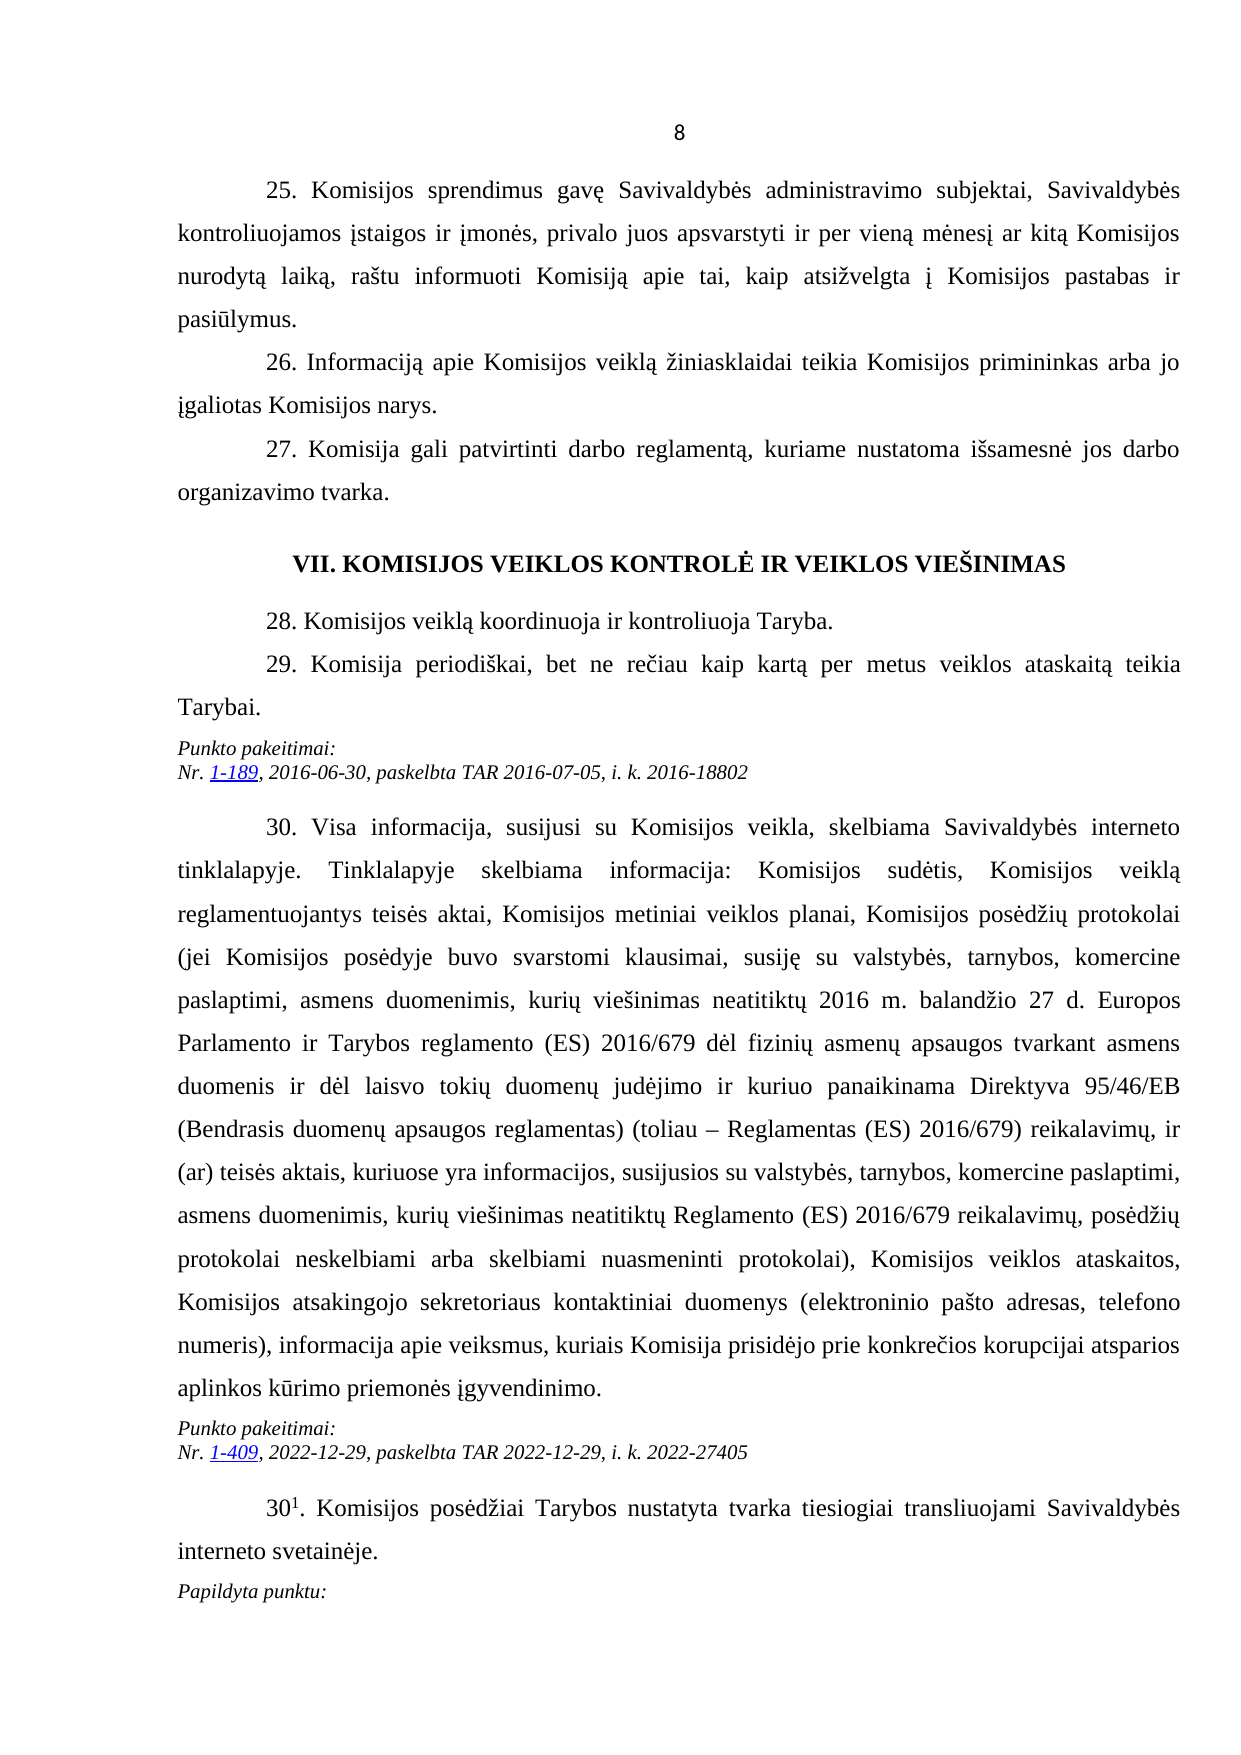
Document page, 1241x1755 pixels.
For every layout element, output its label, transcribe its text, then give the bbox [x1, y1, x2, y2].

text Papildyta punktu: [177, 1579, 1181, 1603]
text 26. Informaciją apie Komisijos veiklą žiniasklaidai teikia Komisijos primininkas arba jo įgaliotas Komisijos narys. [177, 347, 1181, 419]
text 29. Komisija periodiškai, bet ne rečiau kaip kartą per metus veiklos ataskaitą teikia Tarybai. [177, 649, 1181, 721]
text Nr. 1-409, 2022-12-29, paskelbta TAR 2022-12-29, i. k. 2022-27405 [177, 1440, 1181, 1464]
text Nr. 1-189, 2016-06-30, paskelbta TAR 2016-07-05, i. k. 2016-18802 [177, 759, 1181, 784]
text VII. KOMISIJOS VEIKLOS KONTROLĖ IR VEIKLOS VIEŠINIMAS [177, 549, 1181, 577]
text 27. Komisija gali patvirtinti darbo reglamentą, kuriame nustatoma išsamesnė jos darbo organizavimo tvarka. [177, 434, 1181, 506]
text 28. Komisijos veiklą koordinuoja ir kontroliuoja Taryba. [177, 606, 1181, 635]
text 30. Visa informacija, susijusi su Komisijos veikla, skelbiama Savivaldybės interneto tinklalapyje. Tinklalapyje skelbiama informacija: Komisijos sudėtis, Komisijos veiklą reglamentuojantys teisės aktai, Komisijos metiniai veiklos planai, Komisijos posėdžių protokolai (jei Komisijos posėdyje buvo svarstomi klausimai, susiję su valstybės, tarnybos, komercine paslaptimi, asmens duomenimis, kurių viešinimas neatitiktų 2016 m. balandžio 27 d. Europos Parlamento ir Tarybos reglamento (ES) 2016/679 dėl fizinių asmenų apsaugos tvarkant asmens duomenis ir dėl laisvo tokių duomenų judėjimo ir kuriuo panaikinama Direktyva 95/46/EB (Bendrasis duomenų apsaugos reglamentas) (toliau – Reglamentas (ES) 2016/679) reikalavimų, ir (ar) teisės aktais, kuriuose yra informacijos, susijusios su valstybės, tarnybos, komercine paslaptimi, asmens duomenimis, kurių viešinimas neatitiktų Reglamento (ES) 2016/679 reikalavimų, posėdžių protokolai neskelbiami arba skelbiami nuasmeninti protokolai), Komisijos veiklos ataskaitos, Komisijos atsakingojo sekretoriaus kontaktiniai duomenys (elektroninio pašto adresas, telefono numeris), informacija apie veiksmus, kuriais Komisija prisidėjo prie konkrečios korupcijai atsparios aplinkos kūrimo priemonės įgyvendinimo. [177, 812, 1181, 1402]
text Punkto pakeitimai: [177, 736, 1181, 759]
text 301. Komisijos posėdžiai Tarybos nustatyta tvarka tiesiogiai transliuojami Savivaldybės interneto svetainėje. [177, 1493, 1181, 1565]
text Punkto pakeitimai: [177, 1416, 1181, 1440]
text 25. Komisijos sprendimus gavę Savivaldybės administravimo subjektai, Savivaldybės kontroliuojamos įstaigos ir įmonės, privalo juos apsvarstyti ir per vieną mėnesį ar kitą Komisijos nurodytą laiką, raštu informuoti Komisiją apie tai, kaip atsižvelgta į Komisijos pastabas ir pasiūlymus. [177, 175, 1181, 333]
